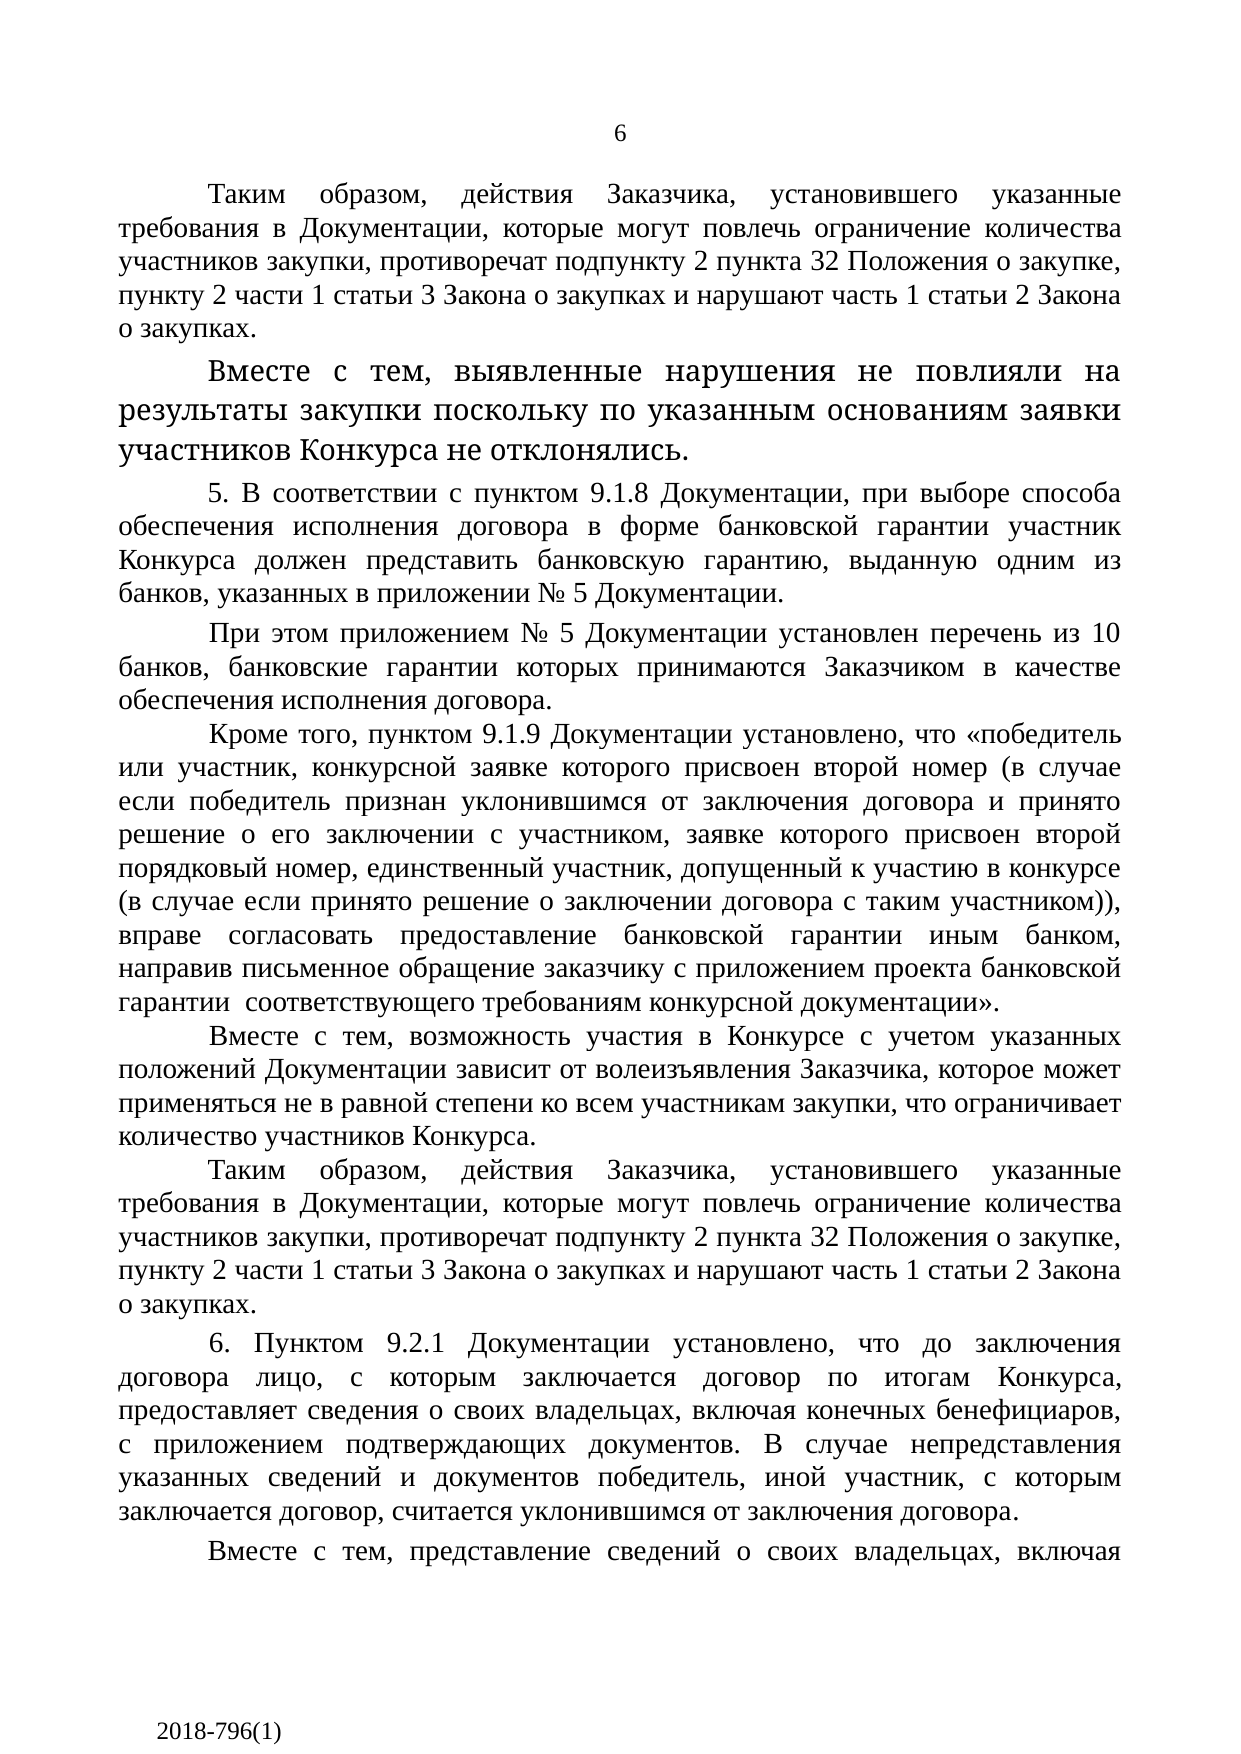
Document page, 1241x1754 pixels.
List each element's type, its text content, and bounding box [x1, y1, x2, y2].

text Кроме того, пунктом 9.1.9 Документации установлено, что «победитель или участник, конкурсной заявке которого присвоен второй номер (в случае если победитель признан уклонившимся от заключения договора и принято решение о его заключении с участником, заявке которого присвоен второй порядковый номер, единственный участник, допущенный к участию в конкурсе (в случае если принято решение о заключении договора с таким участником)), вправе согласовать предоставление банковской гарантии иным банком, направив письменное обращение заказчику с приложением проекта банковской гарантии соответствующего требованиям конкурсной документации». [118, 716, 1122, 1018]
text Вместе с тем, представление сведений о своих владельцах, включая [118, 1533, 1122, 1566]
text 6. Пунктом 9.2.1 Документации установлено, что до заключения договора лицо, с которым заключается договор по итогам Конкурса, предоставляет сведения о своих владельцах, включая конечных бенефициаров, с приложением подтверждающих документов. В случае непредставления указанных сведений и документов победитель, иной участник, с которым заключается договор, считается уклонившимся от заключения договора. [118, 1325, 1122, 1527]
text Вместе с тем, возможность участия в Конкурсе с учетом указанных положений Документации зависит от волеизъявления Заказчика, которое может применяться не в равной степени ко всем участникам закупки, что ограничивает количество участников Конкурса. [118, 1018, 1122, 1152]
text Таким образом, действия Заказчика, установившего указанные требования в Документации, которые могут повлечь ограничение количества участников закупки, противоречат подпункту 2 пункта 32 Положения о закупке, пункту 2 части 1 статьи 3 Закона о закупках и нарушают часть 1 статьи 2 Закона о закупках. [118, 1152, 1122, 1319]
text При этом приложением № 5 Документации установлен перечень из 10 банков, банковские гарантии которых принимаются Заказчиком в качестве обеспечения исполнения договора. [118, 615, 1122, 716]
text Таким образом, действия Заказчика, установившего указанные требования в Документации, которые могут повлечь ограничение количества участников закупки, противоречат подпункту 2 пункта 32 Положения о закупке, пункту 2 части 1 статьи 3 Закона о закупках и нарушают часть 1 статьи 2 Закона о закупках. [118, 176, 1122, 344]
text 5. В соответствии с пунктом 9.1.8 Документации, при выборе способа обеспечения исполнения договора в форме банковской гарантии участник Конкурса должен представить банковскую гарантию, выданную одним из банков, указанных в приложении № 5 Документации. [118, 475, 1122, 609]
text Вместе с тем, выявленные нарушения не повлияли на результаты закупки поскольку по указанным основаниям заявки участников Конкурса не отклонялись. [118, 350, 1122, 469]
